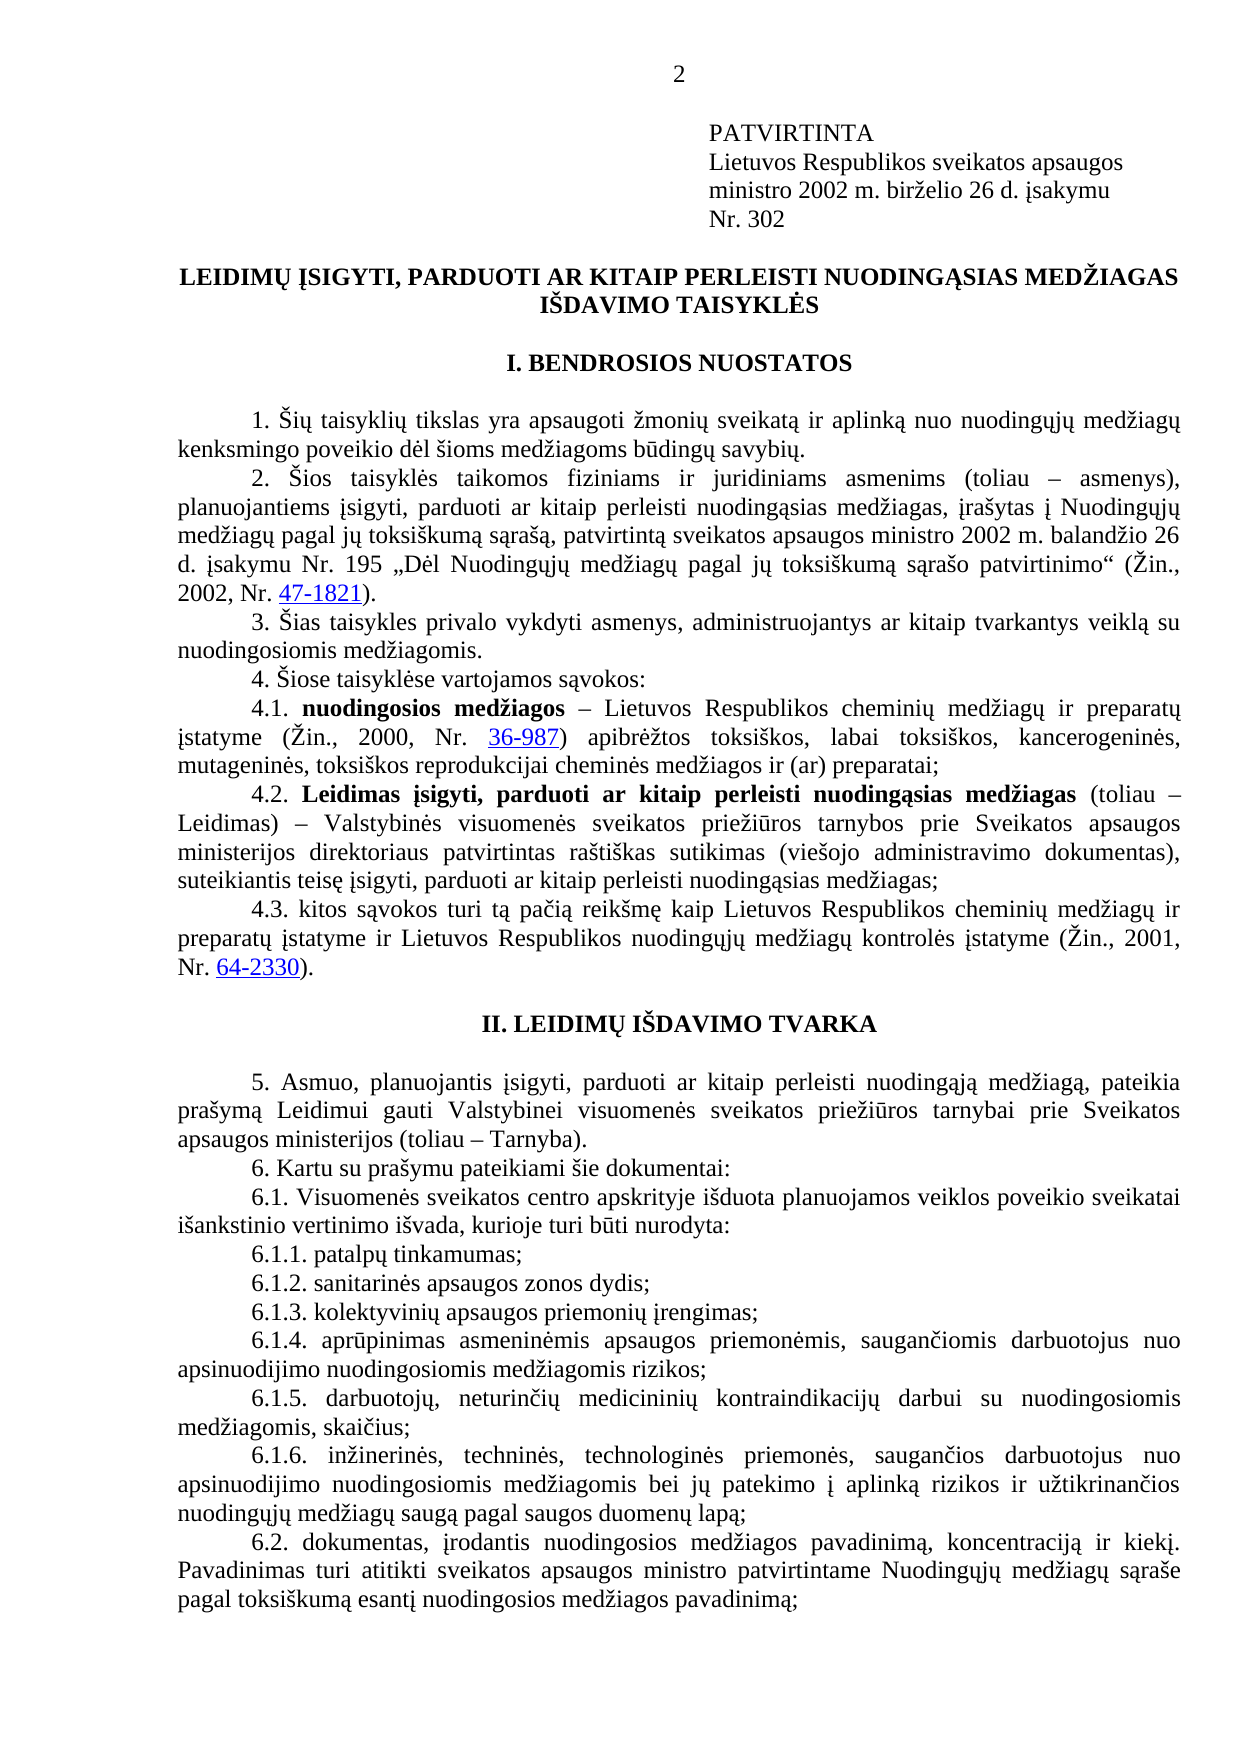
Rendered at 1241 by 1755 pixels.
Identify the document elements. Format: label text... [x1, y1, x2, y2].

text 4.3. kitos sąvokos turi tą pačią reikšmę kaip Lietuvos Respublikos cheminių medžiagų ir preparatų įstatyme ir Lietuvos Respublikos nuodingųjų medžiagų kontrolės įstatyme (Žin., 2001, Nr. 64-2330). [177, 894, 1181, 981]
text Leidimų įsigyti, parduoti ar kitaip perleisti NUODINGĄSIAS medžiagas Išdavimo taISYKLĖS [177, 262, 1181, 319]
text II. Leidimų išdavimo Tvarka [177, 1009, 1181, 1038]
text Nr. 302 [177, 204, 1181, 233]
text 4.2. Leidimas įsigyti, parduoti ar kitaip perleisti nuodingąsias medžiagas (toliau – Leidimas) – Valstybinės visuomenės sveikatos priežiūros tarnybos prie Sveikatos apsaugos ministerijos direktoriaus patvirtintas raštiškas sutikimas (viešojo administravimo dokumentas), suteikiantis teisę įsigyti, parduoti ar kitaip perleisti nuodingąsias medžiagas; [177, 779, 1181, 894]
text 6.1.1. patalpų tinkamumas; [177, 1239, 1181, 1268]
text 6.1.2. sanitarinės apsaugos zonos dydis; [177, 1268, 1181, 1297]
text 6.1.5. darbuotojų, neturinčių medicininių kontraindikacijų darbui su nuodingosiomis medžiagomis, skaičius; [177, 1383, 1181, 1441]
text ministro 2002 m. birželio 26 d. įsakymu [177, 176, 1181, 204]
text 6.2. dokumentas, įrodantis nuodingosios medžiagos pavadinimą, koncentraciją ir kiekį. Pavadinimas turi atitikti sveikatos apsaugos ministro patvirtintame Nuodingųjų medžiagų sąraše pagal toksiškumą esantį nuodingosios medžiagos pavadinimą; [177, 1527, 1181, 1613]
text I. Bendrosios nuostatos [177, 348, 1181, 377]
text 6.1.3. kolektyvinių apsaugos priemonių įrengimas; [177, 1297, 1181, 1326]
text 6.1.6. inžinerinės, techninės, technologinės priemonės, saugančios darbuotojus nuo apsinuodijimo nuodingosiomis medžiagomis bei jų patekimo į aplinką rizikos ir užtikrinančios nuodingųjų medžiagų saugą pagal saugos duomenų lapą; [177, 1441, 1181, 1527]
text 4. Šiose taisyklėse vartojamos sąvokos: [177, 664, 1181, 693]
text 6. Kartu su prašymu pateikiami šie dokumentai: [177, 1153, 1181, 1182]
text 2. Šios taisyklės taikomos fiziniams ir juridiniams asmenims (toliau – asmenys), planuojantiems įsigyti, parduoti ar kitaip perleisti nuodingąsias medžiagas, įrašytas į Nuodingųjų medžiagų pagal jų toksiškumą sąrašą, patvirtintą sveikatos apsaugos ministro 2002 m. balandžio 26 d. įsakymu Nr. 195 „Dėl Nuodingųjų medžiagų pagal jų toksiškumą sąrašo patvirtinimo“ (Žin., 2002, Nr. 47-1821). [177, 463, 1181, 607]
text 1. Šių taisyklių tikslas yra apsaugoti žmonių sveikatą ir aplinką nuo nuodingųjų medžiagų kenksmingo poveikio dėl šioms medžiagoms būdingų savybių. [177, 406, 1181, 463]
text 6.1.4. aprūpinimas asmeninėmis apsaugos priemonėmis, saugančiomis darbuotojus nuo apsinuodijimo nuodingosiomis medžiagomis rizikos; [177, 1326, 1181, 1383]
text 4.1. nuodingosios medžiagos – Lietuvos Respublikos cheminių medžiagų ir preparatų įstatyme (Žin., 2000, Nr. 36-987) apibrėžtos toksiškos, labai toksiškos, kancerogeninės, mutageninės, toksiškos reprodukcijai cheminės medžiagos ir (ar) preparatai; [177, 693, 1181, 779]
text Lietuvos Respublikos sveikatos apsaugos [177, 147, 1181, 176]
text 5. Asmuo, planuojantis įsigyti, parduoti ar kitaip perleisti nuodingąją medžiagą, pateikia prašymą Leidimui gauti Valstybinei visuomenės sveikatos priežiūros tarnybai prie Sveikatos apsaugos ministerijos (toliau – Tarnyba). [177, 1067, 1181, 1153]
text PATVIRTINTA [709, 118, 1181, 147]
text 3. Šias taisykles privalo vykdyti asmenys, administruojantys ar kitaip tvarkantys veiklą su nuodingosiomis medžiagomis. [177, 607, 1181, 664]
text 6.1. Visuomenės sveikatos centro apskrityje išduota planuojamos veiklos poveikio sveikatai išankstinio vertinimo išvada, kurioje turi būti nurodyta: [177, 1182, 1181, 1239]
